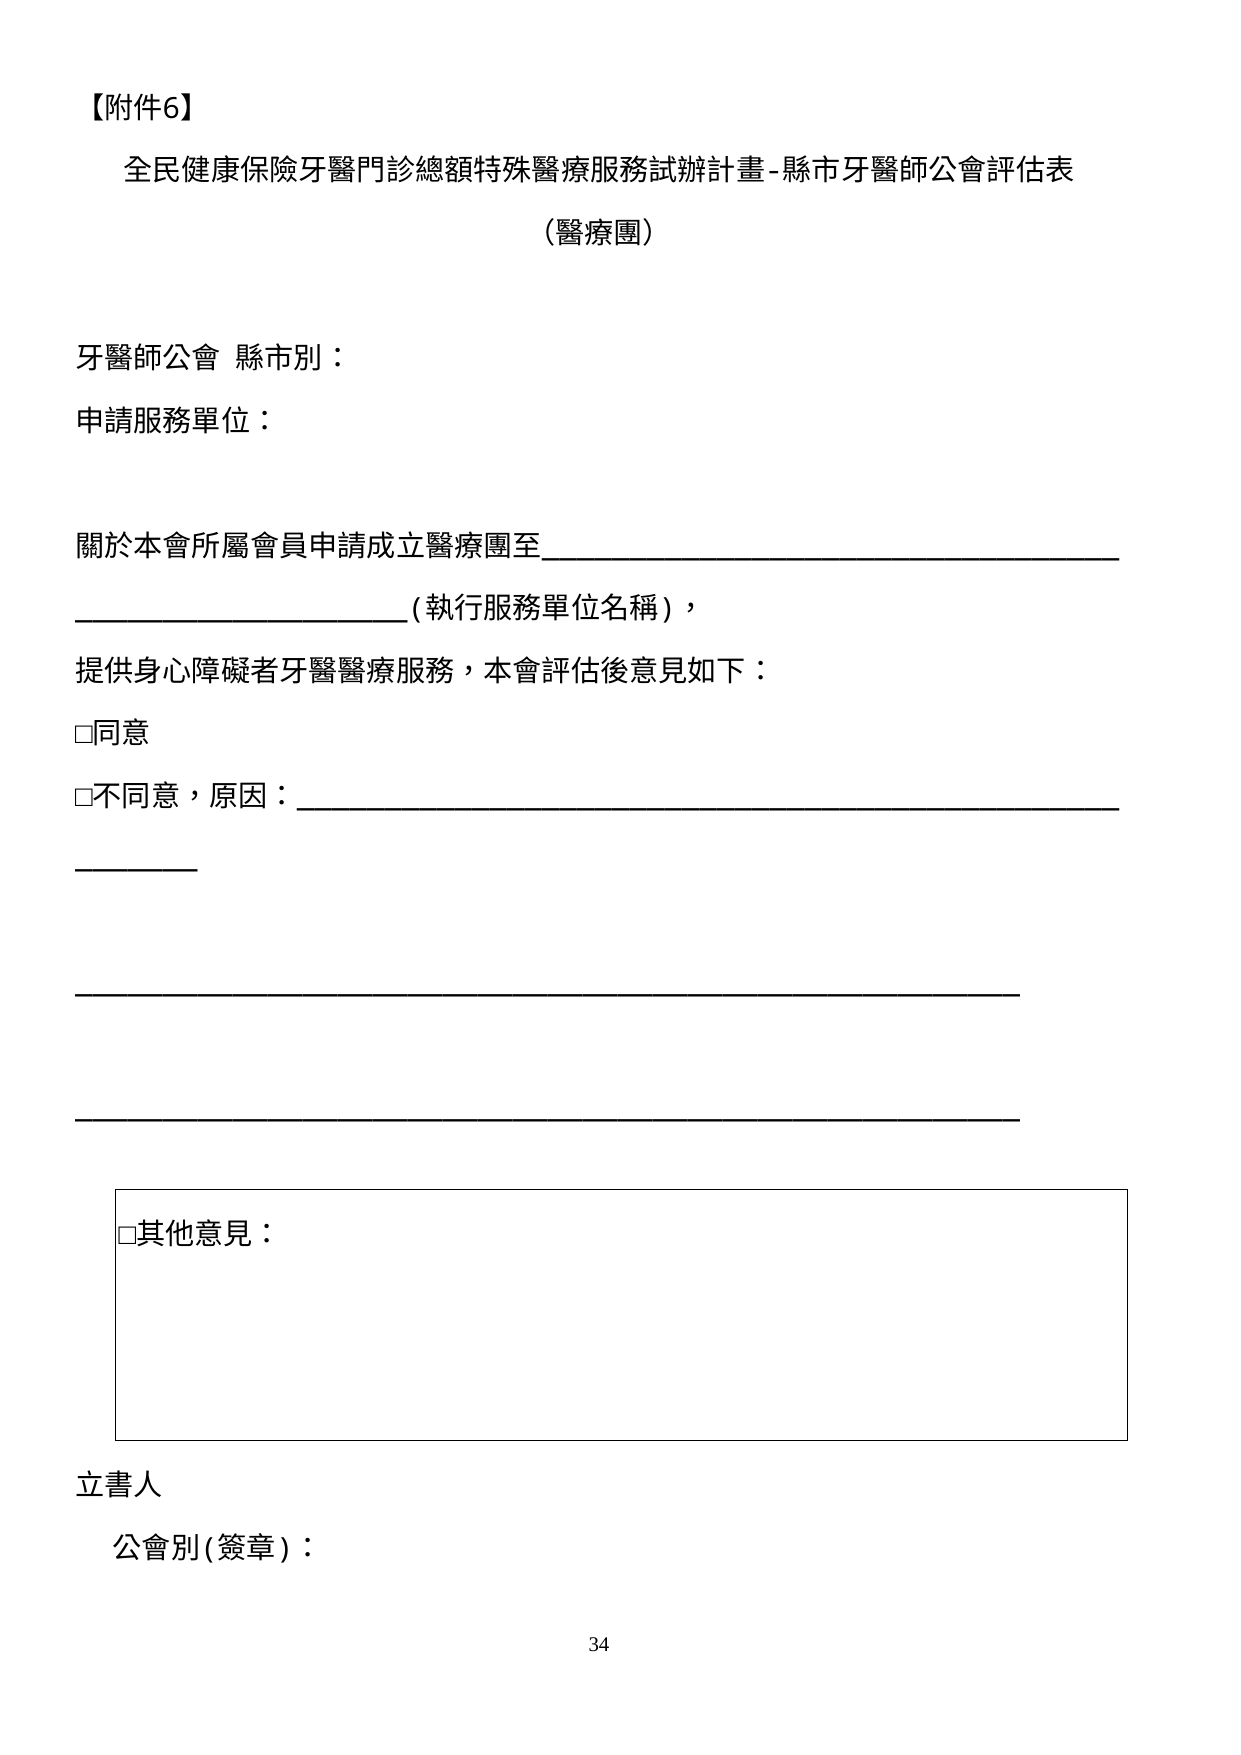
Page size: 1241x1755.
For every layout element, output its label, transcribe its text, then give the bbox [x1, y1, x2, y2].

text 牙醫師公會 縣市別： [75, 314, 1122, 377]
text （醫療團） [75, 189, 1122, 252]
table_header □其他意見： [116, 1190, 1127, 1440]
text 關於本會所屬會員申請成立醫療團至____________________________________________________(執行服務單位名稱)， [75, 502, 1122, 627]
text 公會別(簽章)： [112, 1504, 1122, 1566]
text □同意 [75, 689, 1122, 752]
text 【附件6】 [75, 64, 1122, 127]
text □不同意，原因：______________________________________________________ [75, 752, 1122, 877]
text 申請服務單位： [75, 377, 1122, 439]
text 提供身心障礙者牙醫醫療服務，本會評估後意見如下： [75, 627, 1122, 689]
text ______________________________________________________ [75, 1002, 1122, 1127]
text 全民健康保險牙醫門診總額特殊醫療服務試辦計畫-縣市牙醫師公會評估表 [75, 127, 1122, 189]
text 立書人 [75, 1441, 1122, 1504]
text ______________________________________________________ [75, 877, 1122, 1002]
